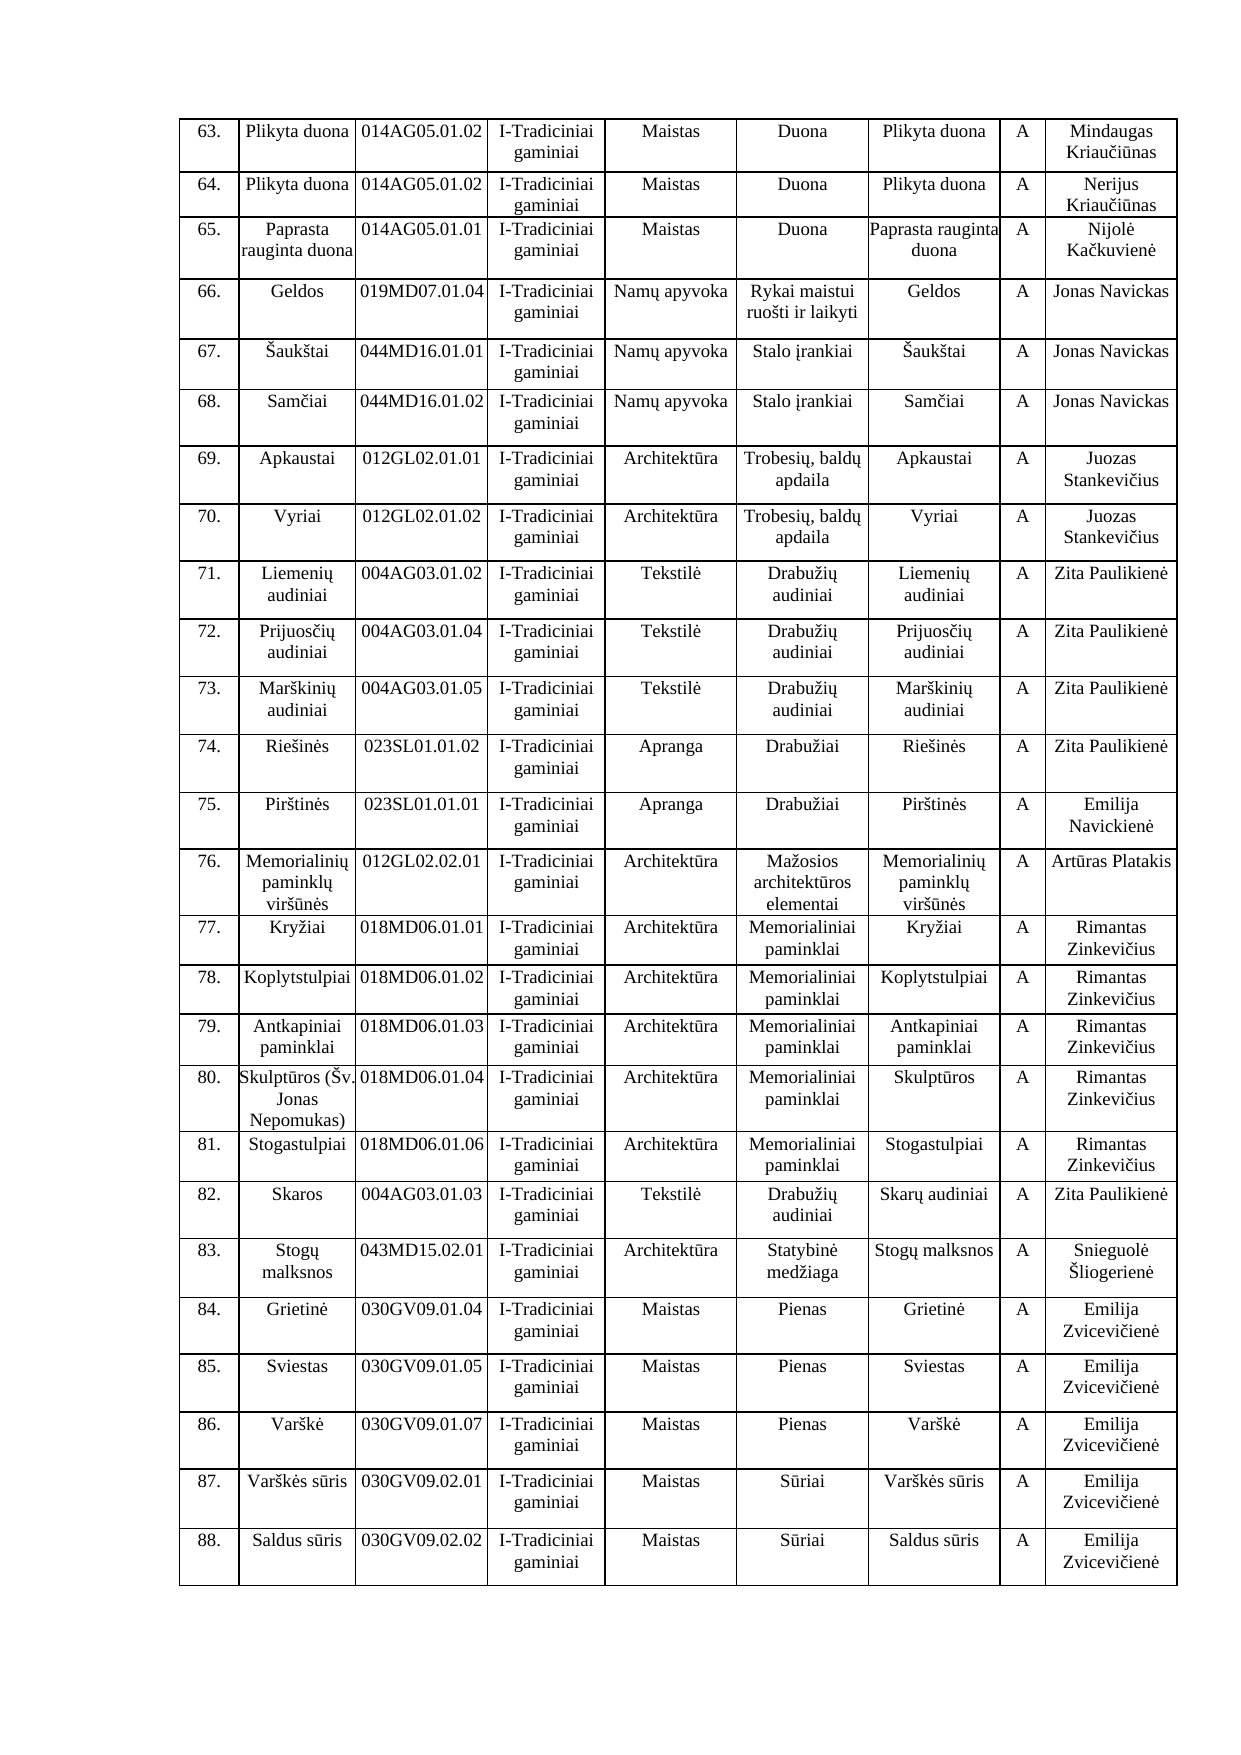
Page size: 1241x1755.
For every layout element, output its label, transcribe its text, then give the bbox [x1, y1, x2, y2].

table_cell Plikyta duona [240, 173, 355, 216]
table_cell I-Tradiciniai gaminiai [488, 677, 604, 734]
table_cell Memorialinių paminklų viršūnės [240, 850, 355, 914]
table_cell [1178, 1353, 1182, 1411]
table_cell [1178, 216, 1182, 278]
table_cell [1178, 560, 1182, 618]
table_cell 80. [180, 1066, 238, 1131]
table_cell Grietinė [869, 1298, 999, 1353]
table_cell Zita Paulikienė [1046, 1182, 1176, 1237]
table_cell Plikyta duona [869, 173, 999, 216]
table_cell Drabužių audiniai [737, 620, 868, 676]
table_cell Architektūra [606, 1066, 736, 1131]
table_cell [175, 1238, 179, 1296]
table_cell A [1001, 1015, 1045, 1064]
table_cell 014AG05.01.01 [356, 218, 487, 278]
table_cell Apkaustai [240, 447, 355, 503]
table_cell 70. [180, 505, 238, 560]
table_cell I-Tradiciniai gaminiai [488, 620, 604, 676]
table_cell Rimantas Zinkevičius [1046, 1132, 1176, 1181]
table_cell 68. [180, 390, 238, 445]
table_cell 030GV09.02.02 [356, 1529, 487, 1585]
table_cell Duona [737, 218, 868, 278]
table_cell Drabužiai [737, 735, 868, 791]
table_cell I-Tradiciniai gaminiai [488, 1132, 604, 1181]
table_cell [1178, 389, 1182, 445]
table_cell Maistas [606, 1529, 736, 1585]
table_cell 004AG03.01.03 [356, 1182, 487, 1237]
table_cell 004AG03.01.02 [356, 562, 487, 618]
table_cell [175, 118, 179, 171]
table_cell I-Tradiciniai gaminiai [488, 120, 604, 171]
table_cell Maistas [606, 1413, 736, 1468]
table_cell [175, 338, 179, 388]
table_cell [1178, 338, 1182, 388]
table_cell [175, 1131, 179, 1181]
table_cell [1178, 1296, 1182, 1353]
table_cell Jonas Navickas [1046, 280, 1176, 338]
table_cell A [1001, 1355, 1045, 1411]
table_cell Emilija Zvicevičienė [1046, 1298, 1176, 1353]
table_cell Maistas [606, 120, 736, 171]
table_cell I-Tradiciniai gaminiai [488, 850, 604, 914]
table_cell [1178, 118, 1182, 171]
table_cell Maistas [606, 173, 736, 216]
table_cell I-Tradiciniai gaminiai [488, 916, 604, 964]
table_cell [175, 171, 179, 216]
table_cell Varškės sūris [869, 1470, 999, 1527]
table_cell Architektūra [606, 1239, 736, 1296]
table_cell [175, 964, 179, 1013]
table_cell A [1001, 505, 1045, 560]
table_cell 75. [180, 793, 238, 848]
table_cell Plikyta duona [869, 120, 999, 171]
table_cell [175, 676, 179, 734]
table_cell Duona [737, 120, 868, 171]
table_cell Paprasta rauginta duona [240, 218, 355, 278]
table_cell 023SL01.01.01 [356, 793, 487, 848]
table_cell 030GV09.01.07 [356, 1413, 487, 1468]
table_cell 87. [180, 1470, 238, 1527]
table_cell Maistas [606, 1298, 736, 1353]
table_cell 023SL01.01.02 [356, 735, 487, 791]
table_cell I-Tradiciniai gaminiai [488, 1015, 604, 1064]
table_cell Maistas [606, 1470, 736, 1527]
table_cell [1178, 915, 1182, 964]
table_cell I-Tradiciniai gaminiai [488, 1529, 604, 1585]
table_cell [175, 445, 179, 503]
table_cell I-Tradiciniai gaminiai [488, 280, 604, 338]
table_cell A [1001, 1413, 1045, 1468]
table_cell Pienas [737, 1298, 868, 1353]
table_cell Kryžiai [869, 916, 999, 964]
table_cell A [1001, 340, 1045, 388]
table_cell [1178, 1238, 1182, 1296]
table_cell Zita Paulikienė [1046, 562, 1176, 618]
table_cell A [1001, 1239, 1045, 1296]
table_cell 79. [180, 1015, 238, 1064]
table_cell Zita Paulikienė [1046, 677, 1176, 734]
table_cell Architektūra [606, 1015, 736, 1064]
table_cell Liemenių audiniai [240, 562, 355, 618]
table_cell [175, 1468, 179, 1527]
table_cell 67. [180, 340, 238, 388]
table_cell [175, 791, 179, 848]
table_cell Emilija Zvicevičienė [1046, 1413, 1176, 1468]
table_cell 044MD16.01.01 [356, 340, 487, 388]
table_cell Apranga [606, 735, 736, 791]
table_cell I-Tradiciniai gaminiai [488, 1066, 604, 1131]
table_cell Varškė [869, 1413, 999, 1468]
table_cell Emilija Zvicevičienė [1046, 1529, 1176, 1585]
table_cell Riešinės [869, 735, 999, 791]
table_cell [1178, 1528, 1182, 1585]
table_cell 73. [180, 677, 238, 734]
table_cell Duona [737, 173, 868, 216]
table_cell Marškinių audiniai [869, 677, 999, 734]
table_cell 004AG03.01.05 [356, 677, 487, 734]
table_cell Stogastulpiai [869, 1132, 999, 1181]
table_cell 030GV09.01.04 [356, 1298, 487, 1353]
table_cell Memorialiniai paminklai [737, 1015, 868, 1064]
table_cell Zita Paulikienė [1046, 620, 1176, 676]
table_cell 65. [180, 218, 238, 278]
table_cell 030GV09.02.01 [356, 1470, 487, 1527]
table_cell Memorialiniai paminklai [737, 916, 868, 964]
table_cell 88. [180, 1529, 238, 1585]
table_cell [1178, 848, 1182, 914]
table_cell Trobesių, baldų apdaila [737, 447, 868, 503]
table_cell [175, 1013, 179, 1064]
table_cell Architektūra [606, 447, 736, 503]
table_cell [1178, 1131, 1182, 1181]
table_cell [175, 1528, 179, 1585]
table_cell A [1001, 620, 1045, 676]
table_cell [175, 848, 179, 914]
table_cell Antkapiniai paminklai [869, 1015, 999, 1064]
table_cell Statybinė medžiaga [737, 1239, 868, 1296]
table_cell Geldos [240, 280, 355, 338]
table_cell I-Tradiciniai gaminiai [488, 218, 604, 278]
table_cell Maistas [606, 218, 736, 278]
table_cell [1178, 1013, 1182, 1064]
table_cell Memorialiniai paminklai [737, 966, 868, 1013]
table_cell A [1001, 1529, 1045, 1585]
table_cell Sūriai [737, 1529, 868, 1585]
table_cell Jonas Navickas [1046, 340, 1176, 388]
table_cell 018MD06.01.03 [356, 1015, 487, 1064]
table_cell Plikyta duona [240, 120, 355, 171]
table_cell Vyriai [869, 505, 999, 560]
table_cell 63. [180, 120, 238, 171]
table_cell Tekstilė [606, 562, 736, 618]
table_cell 012GL02.01.01 [356, 447, 487, 503]
table_cell [175, 389, 179, 445]
table_cell I-Tradiciniai gaminiai [488, 1298, 604, 1353]
table_cell A [1001, 173, 1045, 216]
table_cell 030GV09.01.05 [356, 1355, 487, 1411]
table_cell I-Tradiciniai gaminiai [488, 340, 604, 388]
table_cell Emilija Zvicevičienė [1046, 1355, 1176, 1411]
table_cell 81. [180, 1132, 238, 1181]
table_cell Marškinių audiniai [240, 677, 355, 734]
table_cell Rimantas Zinkevičius [1046, 966, 1176, 1013]
table_cell Apranga [606, 793, 736, 848]
table_cell [1178, 503, 1182, 560]
table_cell [175, 1353, 179, 1411]
table_cell Saldus sūris [240, 1529, 355, 1585]
table_cell Paprasta rauginta duona [869, 218, 999, 278]
table_cell A [1001, 850, 1045, 914]
table_cell Saldus sūris [869, 1529, 999, 1585]
table_cell 64. [180, 173, 238, 216]
table_cell A [1001, 793, 1045, 848]
table_cell Stogastulpiai [240, 1132, 355, 1181]
table_cell Riešinės [240, 735, 355, 791]
table_cell [175, 1065, 179, 1131]
table_cell A [1001, 966, 1045, 1013]
table_cell Rimantas Zinkevičius [1046, 1015, 1176, 1064]
table_cell Liemenių audiniai [869, 562, 999, 618]
table_cell 044MD16.01.02 [356, 390, 487, 445]
table_cell I-Tradiciniai gaminiai [488, 447, 604, 503]
table_cell 83. [180, 1239, 238, 1296]
table_cell I-Tradiciniai gaminiai [488, 1182, 604, 1237]
table_cell Varškė [240, 1413, 355, 1468]
table_cell Architektūra [606, 850, 736, 914]
table_cell Emilija Zvicevičienė [1046, 1470, 1176, 1527]
table_cell 018MD06.01.04 [356, 1066, 487, 1131]
table_cell [1178, 734, 1182, 791]
table_cell Tekstilė [606, 620, 736, 676]
table_cell Mindaugas Kriaučiūnas [1046, 120, 1176, 171]
table_cell [175, 734, 179, 791]
table_cell 84. [180, 1298, 238, 1353]
table_cell [1178, 1181, 1182, 1237]
table_cell [175, 560, 179, 618]
table_cell [1178, 1411, 1182, 1468]
table_cell [175, 278, 179, 338]
table_cell 85. [180, 1355, 238, 1411]
table_cell Koplytstulpiai [240, 966, 355, 1013]
table_cell 018MD06.01.06 [356, 1132, 487, 1181]
table_cell 82. [180, 1182, 238, 1237]
table_cell Stalo įrankiai [737, 340, 868, 388]
table_cell Geldos [869, 280, 999, 338]
table_cell Juozas Stankevičius [1046, 447, 1176, 503]
table_cell 018MD06.01.01 [356, 916, 487, 964]
table_cell 014AG05.01.02 [356, 120, 487, 171]
table_cell Memorialiniai paminklai [737, 1066, 868, 1131]
table_cell Drabužių audiniai [737, 677, 868, 734]
table_cell Skarų audiniai [869, 1182, 999, 1237]
table_cell [1178, 618, 1182, 676]
table_cell Architektūra [606, 916, 736, 964]
table_cell A [1001, 677, 1045, 734]
table_cell Rimantas Zinkevičius [1046, 916, 1176, 964]
table_cell Antkapiniai paminklai [240, 1015, 355, 1064]
table_cell Namų apyvoka [606, 390, 736, 445]
table_cell Drabužių audiniai [737, 562, 868, 618]
table_cell A [1001, 562, 1045, 618]
table_cell Zita Paulikienė [1046, 735, 1176, 791]
table_cell 043MD15.02.01 [356, 1239, 487, 1296]
table_cell A [1001, 1470, 1045, 1527]
table_cell 76. [180, 850, 238, 914]
table_cell 74. [180, 735, 238, 791]
table_cell Pirštinės [240, 793, 355, 848]
table_cell Vyriai [240, 505, 355, 560]
table_cell Stogų malksnos [240, 1239, 355, 1296]
table_cell Samčiai [869, 390, 999, 445]
table_cell Rimantas Zinkevičius [1046, 1066, 1176, 1131]
table_cell Grietinė [240, 1298, 355, 1353]
table_cell Namų apyvoka [606, 280, 736, 338]
table_cell A [1001, 1298, 1045, 1353]
table_cell Rykai maistui ruošti ir laikyti [737, 280, 868, 338]
table_cell Šaukštai [869, 340, 999, 388]
table_cell [1178, 791, 1182, 848]
table_cell Juozas Stankevičius [1046, 505, 1176, 560]
table_cell [175, 1181, 179, 1237]
table_cell Architektūra [606, 966, 736, 1013]
table_cell A [1001, 447, 1045, 503]
table_cell Mažosios architektūros elementai [737, 850, 868, 914]
table_cell Drabužiai [737, 793, 868, 848]
table_cell I-Tradiciniai gaminiai [488, 1470, 604, 1527]
table_cell 66. [180, 280, 238, 338]
table_cell Pirštinės [869, 793, 999, 848]
table_cell A [1001, 1066, 1045, 1131]
table_cell 69. [180, 447, 238, 503]
table_cell Prijuosčių audiniai [240, 620, 355, 676]
table_cell A [1001, 120, 1045, 171]
table_cell 012GL02.01.02 [356, 505, 487, 560]
table_cell 72. [180, 620, 238, 676]
table_cell [175, 915, 179, 964]
table_cell [1178, 445, 1182, 503]
table_cell I-Tradiciniai gaminiai [488, 793, 604, 848]
table_cell I-Tradiciniai gaminiai [488, 735, 604, 791]
table_cell Namų apyvoka [606, 340, 736, 388]
table_cell [1178, 1468, 1182, 1527]
table_cell Tekstilė [606, 1182, 736, 1237]
table_cell 014AG05.01.02 [356, 173, 487, 216]
table_cell Pienas [737, 1413, 868, 1468]
table_cell Skulptūros (Šv. Jonas Nepomukas) [240, 1066, 355, 1131]
table_cell I-Tradiciniai gaminiai [488, 1355, 604, 1411]
table_cell Architektūra [606, 1132, 736, 1181]
table_cell Varškės sūris [240, 1470, 355, 1527]
table_cell Šaukštai [240, 340, 355, 388]
table_cell A [1001, 735, 1045, 791]
table_cell Emilija Navickienė [1046, 793, 1176, 848]
table_cell 018MD06.01.02 [356, 966, 487, 1013]
table_cell Architektūra [606, 505, 736, 560]
table_cell Memorialiniai paminklai [737, 1132, 868, 1181]
table_cell A [1001, 916, 1045, 964]
table_cell [1178, 1065, 1182, 1131]
table_cell I-Tradiciniai gaminiai [488, 505, 604, 560]
table_cell 77. [180, 916, 238, 964]
table_cell Nijolė Kačkuvienė [1046, 218, 1176, 278]
table_cell Memorialinių paminklų viršūnės [869, 850, 999, 914]
table_cell Prijuosčių audiniai [869, 620, 999, 676]
table_cell [175, 503, 179, 560]
table_cell Snieguolė Šliogerienė [1046, 1239, 1176, 1296]
table_cell Sūriai [737, 1470, 868, 1527]
table_cell I-Tradiciniai gaminiai [488, 966, 604, 1013]
table_cell I-Tradiciniai gaminiai [488, 1239, 604, 1296]
table_cell [1178, 171, 1182, 216]
table_cell Tekstilė [606, 677, 736, 734]
table_cell [175, 618, 179, 676]
table_cell 86. [180, 1413, 238, 1468]
table_cell Kryžiai [240, 916, 355, 964]
table_cell [1178, 676, 1182, 734]
table_cell Samčiai [240, 390, 355, 445]
table_cell Jonas Navickas [1046, 390, 1176, 445]
table_cell 78. [180, 966, 238, 1013]
table_cell A [1001, 1182, 1045, 1237]
table_cell Trobesių, baldų apdaila [737, 505, 868, 560]
table_cell Skaros [240, 1182, 355, 1237]
table_cell Skulptūros [869, 1066, 999, 1131]
table_cell I-Tradiciniai gaminiai [488, 562, 604, 618]
table_cell [175, 216, 179, 278]
table_cell Maistas [606, 1355, 736, 1411]
table_cell A [1001, 1132, 1045, 1181]
table_cell 012GL02.02.01 [356, 850, 487, 914]
table_cell [175, 1411, 179, 1468]
table_cell [175, 1296, 179, 1353]
table_cell [1178, 278, 1182, 338]
table_cell Sviestas [240, 1355, 355, 1411]
table_cell 019MD07.01.04 [356, 280, 487, 338]
table_cell Stalo įrankiai [737, 390, 868, 445]
table_cell [1178, 964, 1182, 1013]
table_cell I-Tradiciniai gaminiai [488, 1413, 604, 1468]
table_cell 71. [180, 562, 238, 618]
table_cell I-Tradiciniai gaminiai [488, 173, 604, 216]
table_cell Stogų malksnos [869, 1239, 999, 1296]
table_cell A [1001, 390, 1045, 445]
table_cell A [1001, 280, 1045, 338]
table_cell Drabužių audiniai [737, 1182, 868, 1237]
table_cell I-Tradiciniai gaminiai [488, 390, 604, 445]
table_cell Apkaustai [869, 447, 999, 503]
table_cell Sviestas [869, 1355, 999, 1411]
table_cell Nerijus Kriaučiūnas [1046, 173, 1176, 216]
table_cell 004AG03.01.04 [356, 620, 487, 676]
table_cell Pienas [737, 1355, 868, 1411]
table_cell A [1001, 218, 1045, 278]
table_cell Koplytstulpiai [869, 966, 999, 1013]
table_cell Artūras Platakis [1046, 850, 1176, 914]
